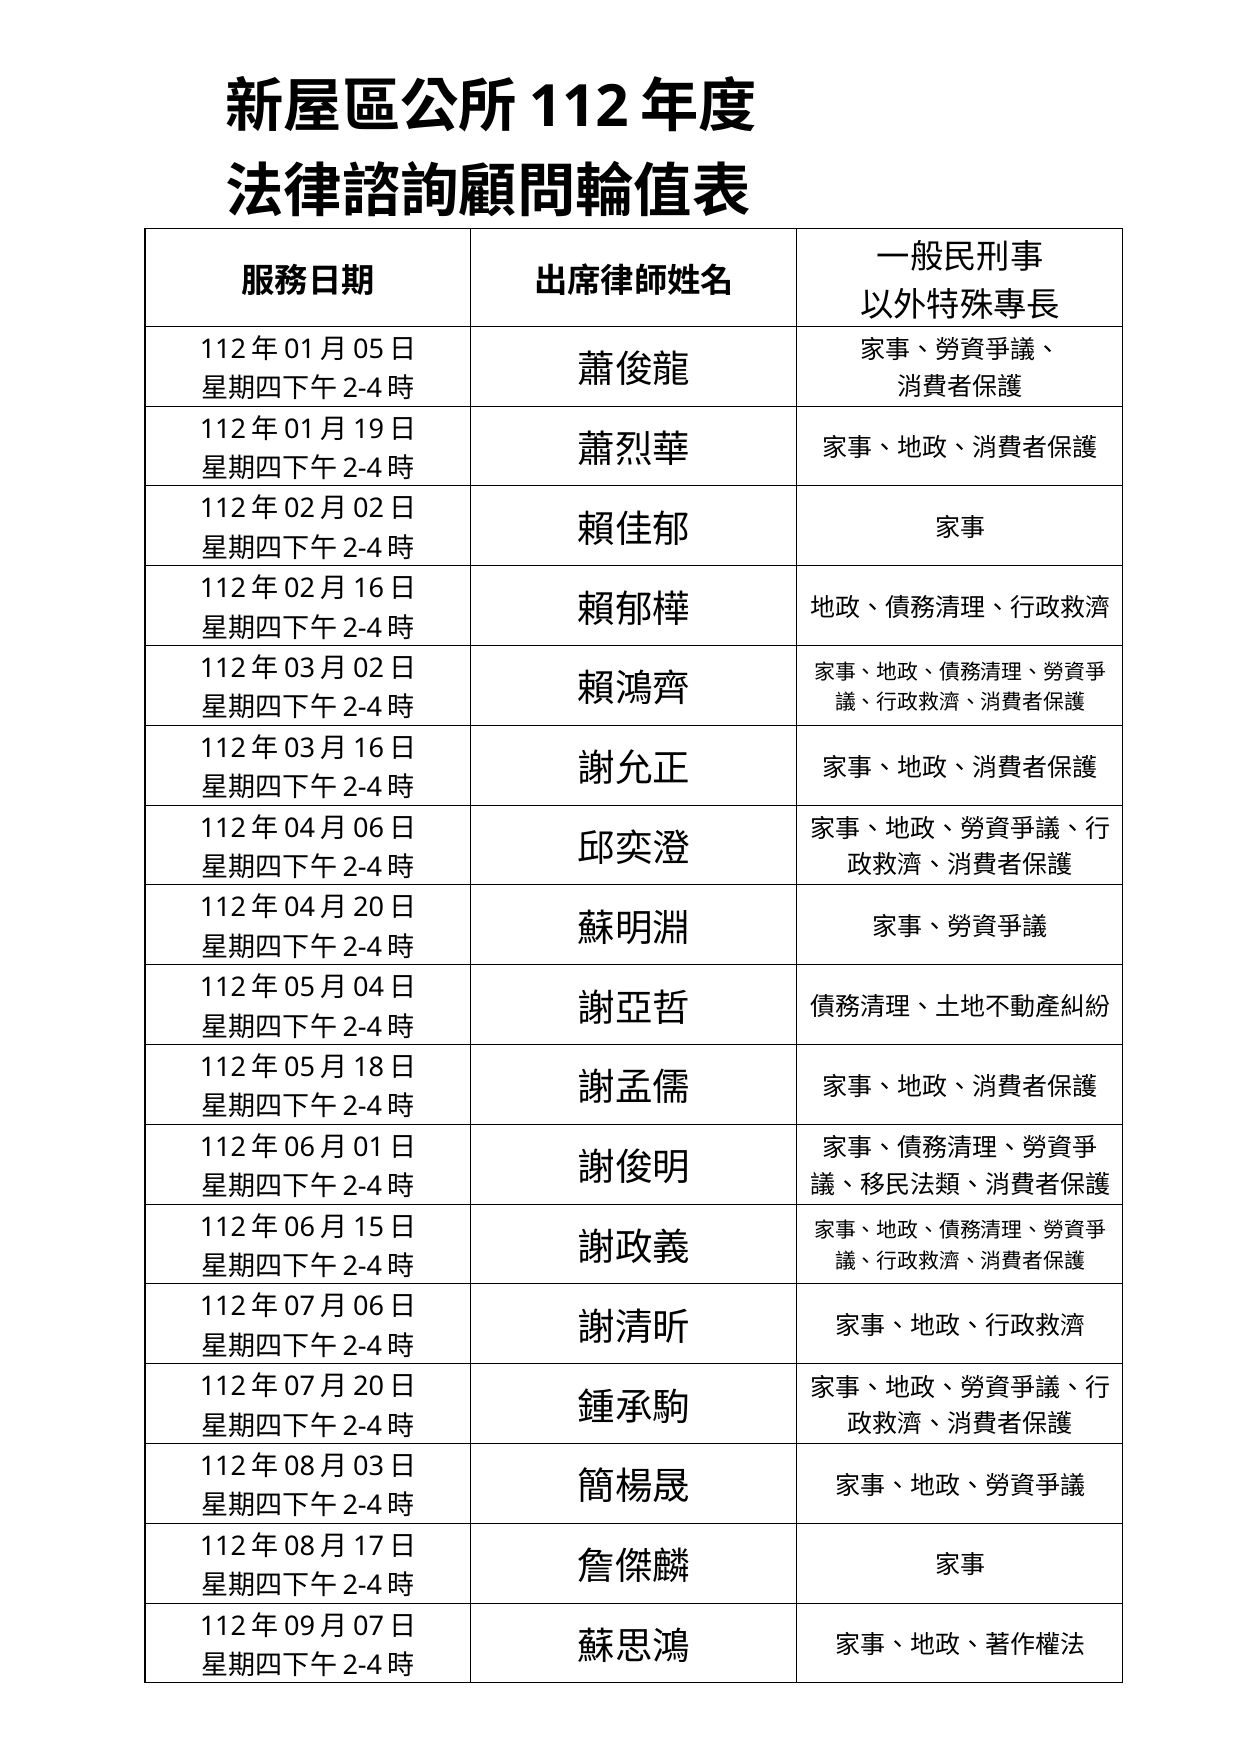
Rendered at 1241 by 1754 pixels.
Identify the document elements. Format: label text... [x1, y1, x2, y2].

table_cell 112年05月04日 星期四下午2-4時 [146, 965, 470, 1044]
table_cell 家事、地政、債務清理、勞資爭議、行政救濟、消費者保護 [797, 646, 1122, 725]
table_cell 謝允正 [471, 726, 796, 804]
table_cell 謝亞哲 [471, 965, 796, 1044]
table_cell 112年03月16日 星期四下午2-4時 [146, 726, 470, 804]
table_cell 112年07月06日 星期四下午2-4時 [146, 1284, 470, 1363]
table_cell 家事 [797, 486, 1122, 565]
table_header 一般民刑事 以外特殊專長 [797, 229, 1122, 326]
table_cell 簡楊晟 [471, 1444, 796, 1523]
table_cell 賴郁樺 [471, 566, 796, 645]
table_cell 謝孟儒 [471, 1045, 796, 1124]
table_cell 債務清理、土地不動產糾紛 [797, 965, 1122, 1044]
table_cell 112年01月19日 星期四下午2-4時 [146, 407, 470, 485]
table_cell 蘇思鴻 [471, 1604, 796, 1682]
table_cell 家事、地政、勞資爭議、行政救濟、消費者保護 [797, 1364, 1122, 1443]
table_cell 詹傑麟 [471, 1524, 796, 1602]
table_cell 112年02月02日 星期四下午2-4時 [146, 486, 470, 565]
table_cell 家事、勞資爭議 [797, 885, 1122, 964]
table_cell 112年01月05日 星期四下午2-4時 [146, 327, 470, 406]
table_cell 112年03月02日 星期四下午2-4時 [146, 646, 470, 725]
table_cell 112年08月03日 星期四下午2-4時 [146, 1444, 470, 1523]
table_cell 家事、地政、勞資爭議 [797, 1444, 1122, 1523]
table_cell 蘇明淵 [471, 885, 796, 964]
table_cell 112年04月06日 星期四下午2-4時 [146, 806, 470, 884]
table_cell 家事、地政、消費者保護 [797, 407, 1122, 485]
table_cell 謝清昕 [471, 1284, 796, 1363]
table_cell 112年04月20日 星期四下午2-4時 [146, 885, 470, 964]
table_cell 112年07月20日 星期四下午2-4時 [146, 1364, 470, 1443]
table_cell 112年06月01日 星期四下午2-4時 [146, 1125, 470, 1203]
table_cell 家事、地政、著作權法 [797, 1604, 1122, 1682]
table_cell 家事 [797, 1524, 1122, 1602]
table_cell 賴鴻齊 [471, 646, 796, 725]
table_cell 112年06月15日 星期四下午2-4時 [146, 1205, 470, 1283]
table_cell 蕭烈華 [471, 407, 796, 485]
table_cell 家事、地政、消費者保護 [797, 1045, 1122, 1124]
table_cell 賴佳郁 [471, 486, 796, 565]
table_cell 家事、地政、行政救濟 [797, 1284, 1122, 1363]
table_cell 112年09月07日 星期四下午2-4時 [146, 1604, 470, 1682]
table_cell 112年02月16日 星期四下午2-4時 [146, 566, 470, 645]
table_cell 謝俊明 [471, 1125, 796, 1203]
table_cell 蕭俊龍 [471, 327, 796, 406]
table_header 服務日期 [146, 229, 470, 326]
table_cell 家事、地政、消費者保護 [797, 726, 1122, 804]
table_cell 112年05月18日 星期四下午2-4時 [146, 1045, 470, 1124]
table_cell 112年08月17日 星期四下午2-4時 [146, 1524, 470, 1602]
table_cell 地政、債務清理、行政救濟 [797, 566, 1122, 645]
table_cell 鍾承駒 [471, 1364, 796, 1443]
table_header 出席律師姓名 [471, 229, 796, 326]
text 法律諮詢顧問輪值表 [89, 144, 1152, 228]
table_cell 家事、債務清理、勞資爭議、移民法類、消費者保護 [797, 1125, 1122, 1203]
table_cell 家事、地政、勞資爭議、行政救濟、消費者保護 [797, 806, 1122, 884]
table_cell 謝政義 [471, 1205, 796, 1283]
table_cell 家事、勞資爭議、 消費者保護 [797, 327, 1122, 406]
table_cell 家事、地政、債務清理、勞資爭議、行政救濟、消費者保護 [797, 1205, 1122, 1283]
text 新屋區公所112年度 [89, 59, 1152, 144]
table_cell 邱奕澄 [471, 806, 796, 884]
